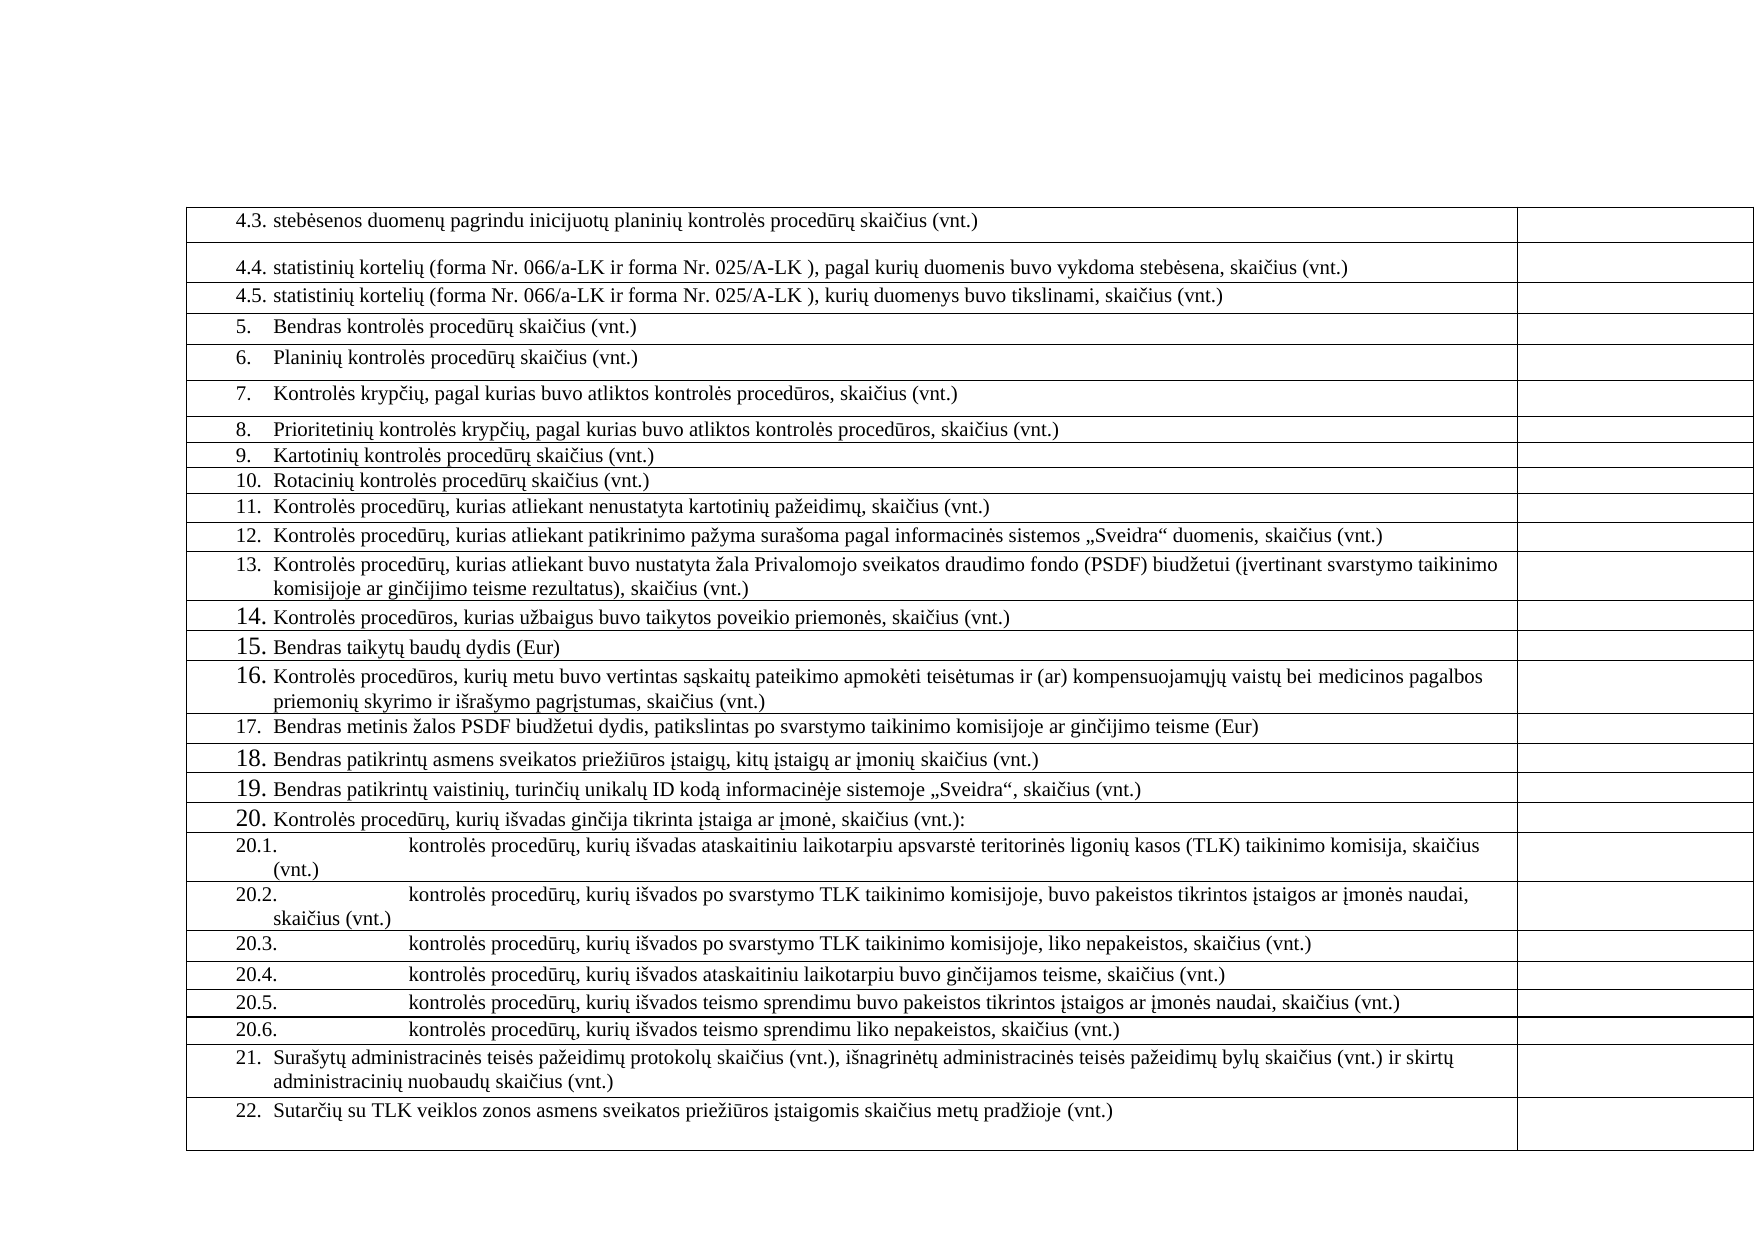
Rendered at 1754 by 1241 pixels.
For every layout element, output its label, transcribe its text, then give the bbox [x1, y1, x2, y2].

table_cell 20.1. kontrolės procedūrų, kurių išvadas ataskaitiniu laikotarpiu apsvarstė teritorinės ligonių kasos (TLK) taikinimo komisija, skaičius (vnt.) [187, 833, 1517, 881]
table_cell 6. Planinių kontrolės procedūrų skaičius (vnt.) [187, 345, 1517, 380]
table_cell 4.4. statistinių kortelių (forma Nr. 066/a-LK ir forma Nr. 025/A-LK ), pagal kurių duomenis buvo vykdoma stebėsena, skaičius (vnt.) [187, 243, 1517, 282]
table_cell [1518, 345, 1753, 380]
table_cell [1518, 931, 1753, 961]
table_cell [1518, 1098, 1753, 1150]
table_cell [1518, 773, 1753, 802]
table_cell [1518, 803, 1753, 832]
table_cell 4.3. stebėsenos duomenų pagrindu inicijuotų planinių kontrolės procedūrų skaičius (vnt.) [187, 208, 1517, 242]
table_cell 20. Kontrolės procedūrų, kurių išvadas ginčija tikrinta įstaiga ar įmonė, skaičius (vnt.): [187, 803, 1517, 832]
table_cell 10. Rotacinių kontrolės procedūrų skaičius (vnt.) [187, 468, 1517, 493]
table_cell 18. Bendras patikrintų asmens sveikatos priežiūros įstaigų, kitų įstaigų ar įmonių skaičius (vnt.) [187, 744, 1517, 772]
table_cell 20.6. kontrolės procedūrų, kurių išvados teismo sprendimu liko nepakeistos, skaičius (vnt.) [187, 1018, 1517, 1044]
table_cell 9. Kartotinių kontrolės procedūrų skaičius (vnt.) [187, 443, 1517, 467]
table_cell 11. Kontrolės procedūrų, kurias atliekant nenustatyta kartotinių pažeidimų, skaičius (vnt.) [187, 494, 1517, 522]
table_cell [1518, 468, 1753, 493]
table_cell 13. Kontrolės procedūrų, kurias atliekant buvo nustatyta žala Privalomojo sveikatos draudimo fondo (PSDF) biudžetui (įvertinant svarstymo taikinimo komisijoje ar ginčijimo teisme rezultatus), skaičius (vnt.) [187, 552, 1517, 600]
table_cell 15. Bendras taikytų baudų dydis (Eur) [187, 631, 1517, 659]
table_cell 22. Sutarčių su TLK veiklos zonos asmens sveikatos priežiūros įstaigomis skaičius metų pradžioje (vnt.) [187, 1098, 1517, 1150]
table_cell 19. Bendras patikrintų vaistinių, turinčių unikalų ID kodą informacinėje sistemoje „Sveidra“, skaičius (vnt.) [187, 773, 1517, 802]
table_cell 20.3. kontrolės procedūrų, kurių išvados po svarstymo TLK taikinimo komisijoje, liko nepakeistos, skaičius (vnt.) [187, 931, 1517, 961]
table_cell [1518, 601, 1753, 630]
table_cell [1518, 283, 1753, 313]
table_cell [1518, 417, 1753, 442]
table_cell 4.5. statistinių kortelių (forma Nr. 066/a-LK ir forma Nr. 025/A-LK ), kurių duomenys buvo tikslinami, skaičius (vnt.) [187, 283, 1517, 313]
table_cell [1518, 552, 1753, 600]
table_cell 16. Kontrolės procedūros, kurių metu buvo vertintas sąskaitų pateikimo apmokėti teisėtumas ir (ar) kompensuojamųjų vaistų bei medicinos pagalbos priemonių skyrimo ir išrašymo pagrįstumas, skaičius (vnt.) [187, 661, 1517, 713]
table_cell [1518, 714, 1753, 742]
table_cell [1518, 523, 1753, 551]
table_cell 5. Bendras kontrolės procedūrų skaičius (vnt.) [187, 314, 1517, 344]
table_cell 17. Bendras metinis žalos PSDF biudžetui dydis, patikslintas po svarstymo taikinimo komisijoje ar ginčijimo teisme (Eur) [187, 714, 1517, 742]
table_cell 20.2. kontrolės procedūrų, kurių išvados po svarstymo TLK taikinimo komisijoje, buvo pakeistos tikrintos įstaigos ar įmonės naudai, skaičius (vnt.) [187, 882, 1517, 930]
table_cell [1518, 208, 1753, 242]
table_cell 8. Prioritetinių kontrolės krypčių, pagal kurias buvo atliktos kontrolės procedūros, skaičius (vnt.) [187, 417, 1517, 442]
table_cell 14. Kontrolės procedūros, kurias užbaigus buvo taikytos poveikio priemonės, skaičius (vnt.) [187, 601, 1517, 630]
table_cell [1518, 631, 1753, 659]
table_cell 7. Kontrolės krypčių, pagal kurias buvo atliktos kontrolės procedūros, skaičius (vnt.) [187, 381, 1517, 416]
table_cell 20.5. kontrolės procedūrų, kurių išvados teismo sprendimu buvo pakeistos tikrintos įstaigos ar įmonės naudai, skaičius (vnt.) [187, 990, 1517, 1016]
table_cell 20.4. kontrolės procedūrų, kurių išvados ataskaitiniu laikotarpiu buvo ginčijamos teisme, skaičius (vnt.) [187, 962, 1517, 989]
table_cell [1518, 882, 1753, 930]
table_cell [1518, 661, 1753, 713]
table_cell [1518, 1018, 1753, 1044]
table_cell [1518, 443, 1753, 467]
table_cell [1518, 744, 1753, 772]
table_cell [1518, 243, 1753, 282]
table_cell [1518, 494, 1753, 522]
table_cell [1518, 381, 1753, 416]
table_cell [1518, 962, 1753, 989]
table_cell [1518, 1045, 1753, 1097]
table_cell [1518, 833, 1753, 881]
table_cell 12. Kontrolės procedūrų, kurias atliekant patikrinimo pažyma surašoma pagal informacinės sistemos „Sveidra“ duomenis, skaičius (vnt.) [187, 523, 1517, 551]
table_cell 21. Surašytų administracinės teisės pažeidimų protokolų skaičius (vnt.), išnagrinėtų administracinės teisės pažeidimų bylų skaičius (vnt.) ir skirtų administracinių nuobaudų skaičius (vnt.) [187, 1045, 1517, 1097]
table_cell [1518, 314, 1753, 344]
table_cell [1518, 990, 1753, 1016]
